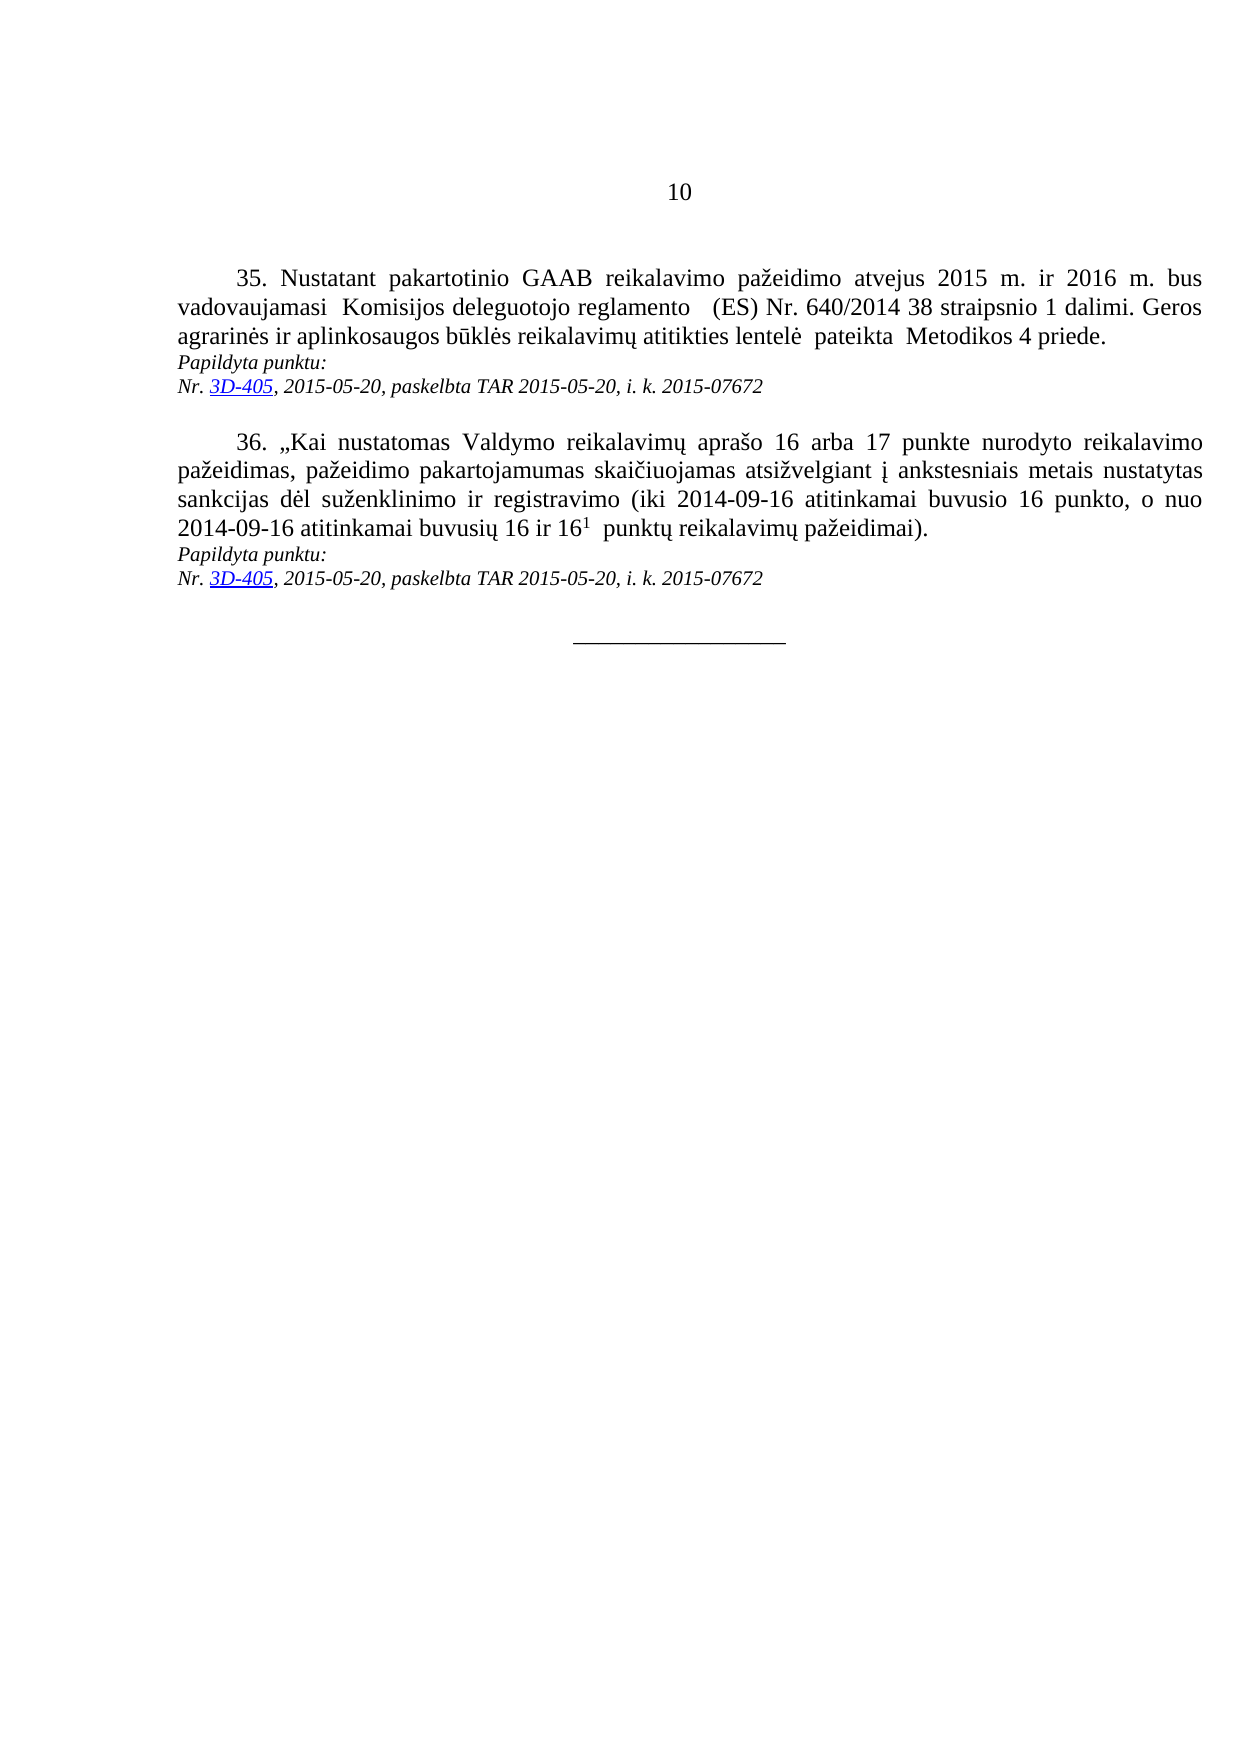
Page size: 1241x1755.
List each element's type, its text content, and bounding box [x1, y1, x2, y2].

text Nr. 3D-405, 2015-05-20, paskelbta TAR 2015-05-20, i. k. 2015-07672 [177, 374, 1181, 398]
text Papildyta punktu: [177, 542, 1181, 566]
text _________________ [177, 618, 1181, 647]
text Nr. 3D-405, 2015-05-20, paskelbta TAR 2015-05-20, i. k. 2015-07672 [177, 566, 1181, 590]
text 36. „Kai nustatomas Valdymo reikalavimų aprašo 16 arba 17 punkte nurodyto reikalavimo pažeidimas, pažeidimo pakartojamumas skaičiuojamas atsižvelgiant į ankstesniais metais nustatytas sankcijas dėl suženklinimo ir registravimo (iki 2014-09-16 atitinkamai buvusio 16 punkto, o nuo 2014-09-16 atitinkamai buvusių 16 ir 161 punktų reikalavimų pažeidimai). [177, 427, 1204, 542]
text 35. Nustatant pakartotinio GAAB reikalavimo pažeidimo atvejus 2015 m. ir 2016 m. bus vadovaujamasi Komisijos deleguotojo reglamento (ES) Nr. 640/2014 38 straipsnio 1 dalimi. Geros agrarinės ir aplinkosaugos būklės reikalavimų atitikties lentelė pateikta Metodikos 4 priede. [177, 263, 1204, 350]
text Papildyta punktu: [177, 350, 1181, 374]
